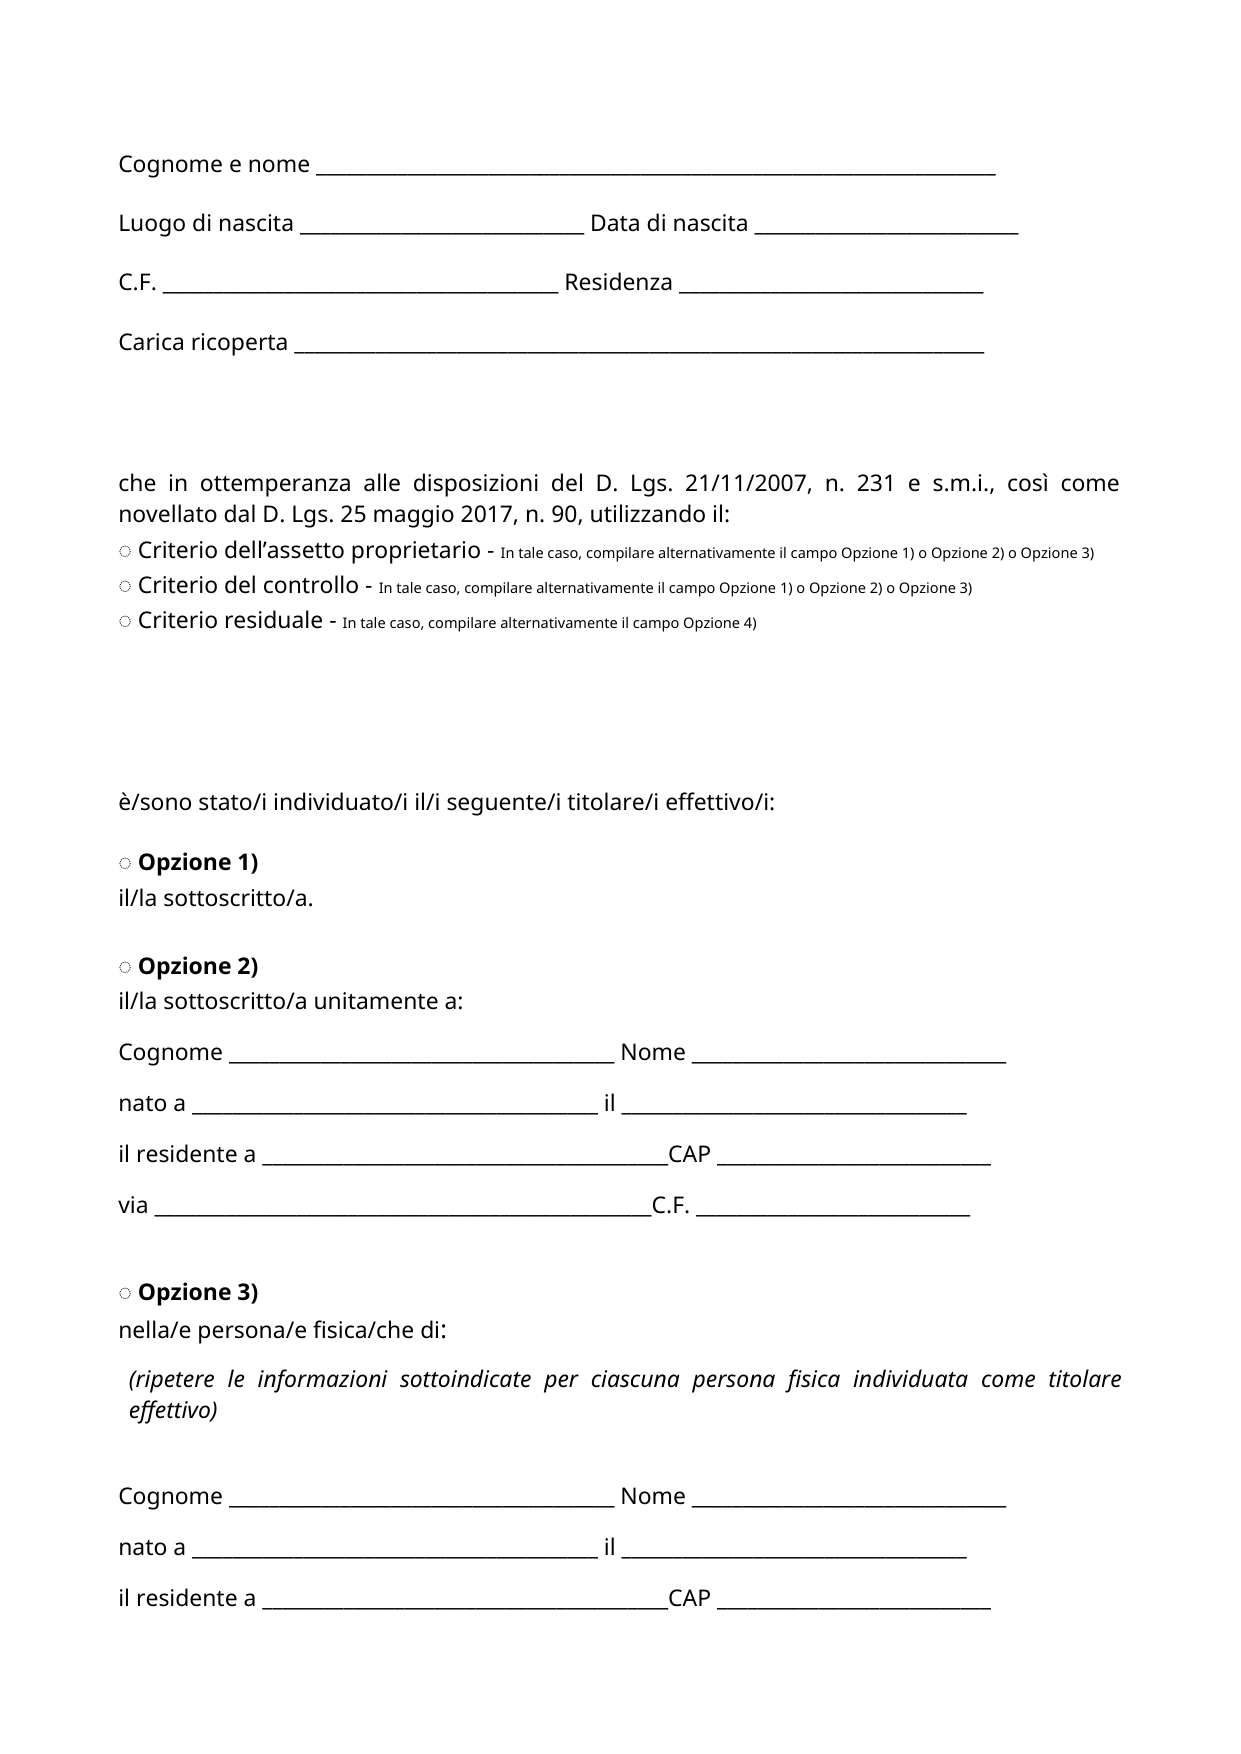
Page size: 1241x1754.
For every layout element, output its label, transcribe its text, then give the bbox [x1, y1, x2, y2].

text nella/e persona/e fisica/che di: [118, 1311, 1122, 1345]
text via _________________________________________________C.F. ___________________________ [118, 1189, 1122, 1221]
text il residente a ________________________________________CAP ___________________________ [118, 1582, 1122, 1613]
text nato a ________________________________________ il __________________________________ [118, 1087, 1122, 1119]
text Luogo di nascita ____________________________ Data di nascita __________________________ [118, 207, 1122, 238]
text il/la sottoscritto/a unitamente a: [118, 985, 1122, 1017]
text 󠄅 Criterio dell’assetto proprietario - In tale caso, compilare alternativamente il campo Opzione 1) o Opzione 2) o Opzione 3) [118, 534, 1122, 565]
text 󠄅 Criterio residuale - In tale caso, compilare alternativamente il campo Opzione 4) [118, 604, 1122, 636]
text C.F. _______________________________________ Residenza ______________________________ [118, 266, 1122, 297]
text Cognome ______________________________________ Nome _______________________________ [118, 1480, 1122, 1511]
text nato a ________________________________________ il __________________________________ [118, 1531, 1122, 1562]
text Cognome ______________________________________ Nome _______________________________ [118, 1036, 1122, 1068]
text 󠄅 Opzione 2) [118, 950, 1122, 981]
text è/sono stato/i individuato/i il/i seguente/i titolare/i effettivo/i: [118, 786, 1122, 817]
text il residente a ________________________________________CAP ___________________________ [118, 1138, 1122, 1170]
text 󠄅 Criterio del controllo - In tale caso, compilare alternativamente il campo Opzione 1) o Opzione 2) o Opzione 3) [118, 569, 1122, 600]
text (ripetere le informazioni sottoindicate per ciascuna persona fisica individuata come titolare effettivo) [129, 1362, 1122, 1425]
text Cognome e nome ___________________________________________________________________ [118, 148, 1122, 179]
text il/la sottoscritto/a. [118, 882, 1122, 913]
text 󠄅 Opzione 1) [118, 846, 1122, 877]
text che in ottemperanza alle disposizioni del D. Lgs. 21/11/2007, n. 231 e s.m.i., così come novellato dal D. Lgs. 25 maggio 2017, n. 90, utilizzando il: [118, 467, 1122, 529]
text 󠄅 Opzione 3) [118, 1276, 1122, 1307]
text Carica ricoperta ____________________________________________________________________ [118, 325, 1122, 357]
